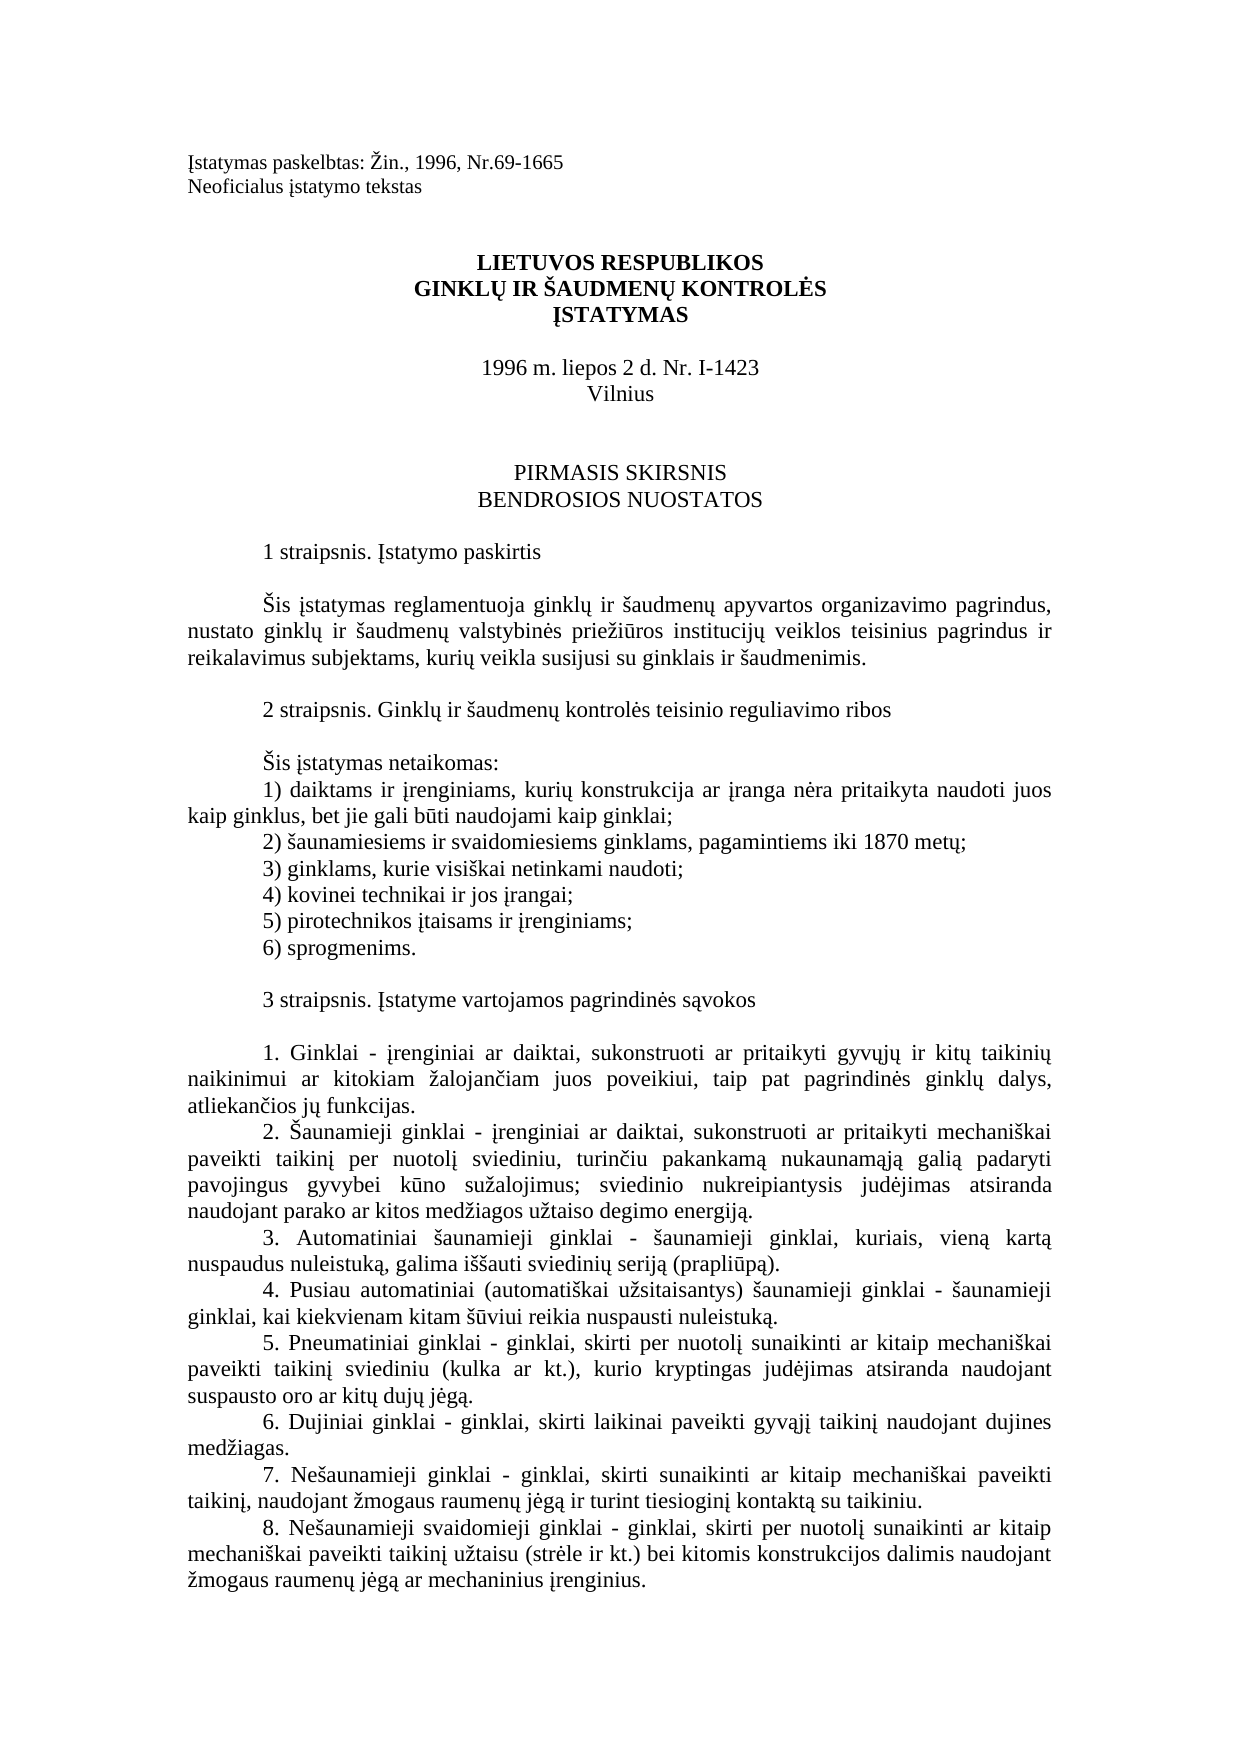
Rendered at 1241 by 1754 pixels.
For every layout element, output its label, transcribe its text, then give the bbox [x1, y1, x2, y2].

text 3. Automatiniai šaunamieji ginklai - šaunamieji ginklai, kuriais, vieną kartą nuspaudus nuleistuką, galima iššauti sviedinių seriją (prapliūpą). [187, 1224, 1053, 1276]
text PIRMASIS SKIRSNIS [187, 459, 1053, 486]
text Šis įstatymas netaikomas: [187, 749, 1053, 776]
text Šis įstatymas reglamentuoja ginklų ir šaudmenų apyvartos organizavimo pagrindus, nustato ginklų ir šaudmenų valstybinės priežiūros institucijų veiklos teisinius pagrindus ir reikalavimus subjektams, kurių veikla susijusi su ginklais ir šaudmenimis. [187, 591, 1053, 670]
text 6) sprogmenims. [187, 934, 1053, 960]
text 1) daiktams ir įrenginiams, kurių konstrukcija ar įranga nėra pritaikyta naudoti juos kaip ginklus, bet jie gali būti naudojami kaip ginklai; [187, 776, 1053, 828]
text 8. Nešaunamieji svaidomieji ginklai - ginklai, skirti per nuotolį sunaikinti ar kitaip mechaniškai paveikti taikinį užtaisu (strėle ir kt.) bei kitomis konstrukcijos dalimis naudojant žmogaus raumenų jėgą ar mechaninius įrenginius. [187, 1513, 1053, 1593]
text 4) kovinei technikai ir jos įrangai; [187, 881, 1053, 907]
text 3) ginklams, kurie visiškai netinkami naudoti; [187, 855, 1053, 881]
text 5. Pneumatiniai ginklai - ginklai, skirti per nuotolį sunaikinti ar kitaip mechaniškai paveikti taikinį sviediniu (kulka ar kt.), kurio kryptingas judėjimas atsiranda naudojant suspausto oro ar kitų dujų jėgą. [187, 1329, 1053, 1408]
text Įstatymas paskelbtas: Žin., 1996, Nr.69-1665 [187, 150, 1053, 174]
text 1. Ginklai - įrenginiai ar daiktai, sukonstruoti ar pritaikyti gyvųjų ir kitų taikinių naikinimui ar kitokiam žalojančiam juos poveikiui, taip pat pagrindinės ginklų dalys, atliekančios jų funkcijas. [187, 1039, 1053, 1118]
text ĮSTATYMAS [187, 301, 1053, 328]
text Neoficialus įstatymo tekstas [187, 174, 1053, 198]
text GINKLŲ IR ŠAUDMENŲ KONTROLĖS [187, 275, 1053, 301]
text 2 straipsnis. Ginklų ir šaudmenų kontrolės teisinio reguliavimo ribos [187, 697, 1053, 723]
text 7. Nešaunamieji ginklai - ginklai, skirti sunaikinti ar kitaip mechaniškai paveikti taikinį, naudojant žmogaus raumenų jėgą ir turint tiesioginį kontaktą su taikiniu. [187, 1461, 1053, 1513]
text 5) pirotechnikos įtaisams ir įrenginiams; [187, 907, 1053, 934]
text 6. Dujiniai ginklai - ginklai, skirti laikinai paveikti gyvąjį taikinį naudojant dujines medžiagas. [187, 1408, 1053, 1461]
text 1 straipsnis. Įstatymo paskirtis [187, 538, 1053, 565]
text 2) šaunamiesiems ir svaidomiesiems ginklams, pagamintiems iki 1870 metų; [187, 828, 1053, 855]
text BENDROSIOS NUOSTATOS [187, 486, 1053, 512]
text 1996 m. liepos 2 d. Nr. I-1423 [187, 354, 1053, 380]
text Vilnius [187, 380, 1053, 407]
text LIETUVOS RESPUBLIKOS [187, 248, 1053, 275]
text 3 straipsnis. Įstatyme vartojamos pagrindinės sąvokos [187, 986, 1053, 1013]
text 4. Pusiau automatiniai (automatiškai užsitaisantys) šaunamieji ginklai - šaunamieji ginklai, kai kiekvienam kitam šūviui reikia nuspausti nuleistuką. [187, 1276, 1053, 1329]
text 2. Šaunamieji ginklai - įrenginiai ar daiktai, sukonstruoti ar pritaikyti mechaniškai paveikti taikinį per nuotolį sviediniu, turinčiu pakankamą nukaunamąją galią padaryti pavojingus gyvybei kūno sužalojimus; sviedinio nukreipiantysis judėjimas atsiranda naudojant parako ar kitos medžiagos užtaiso degimo energiją. [187, 1118, 1053, 1224]
